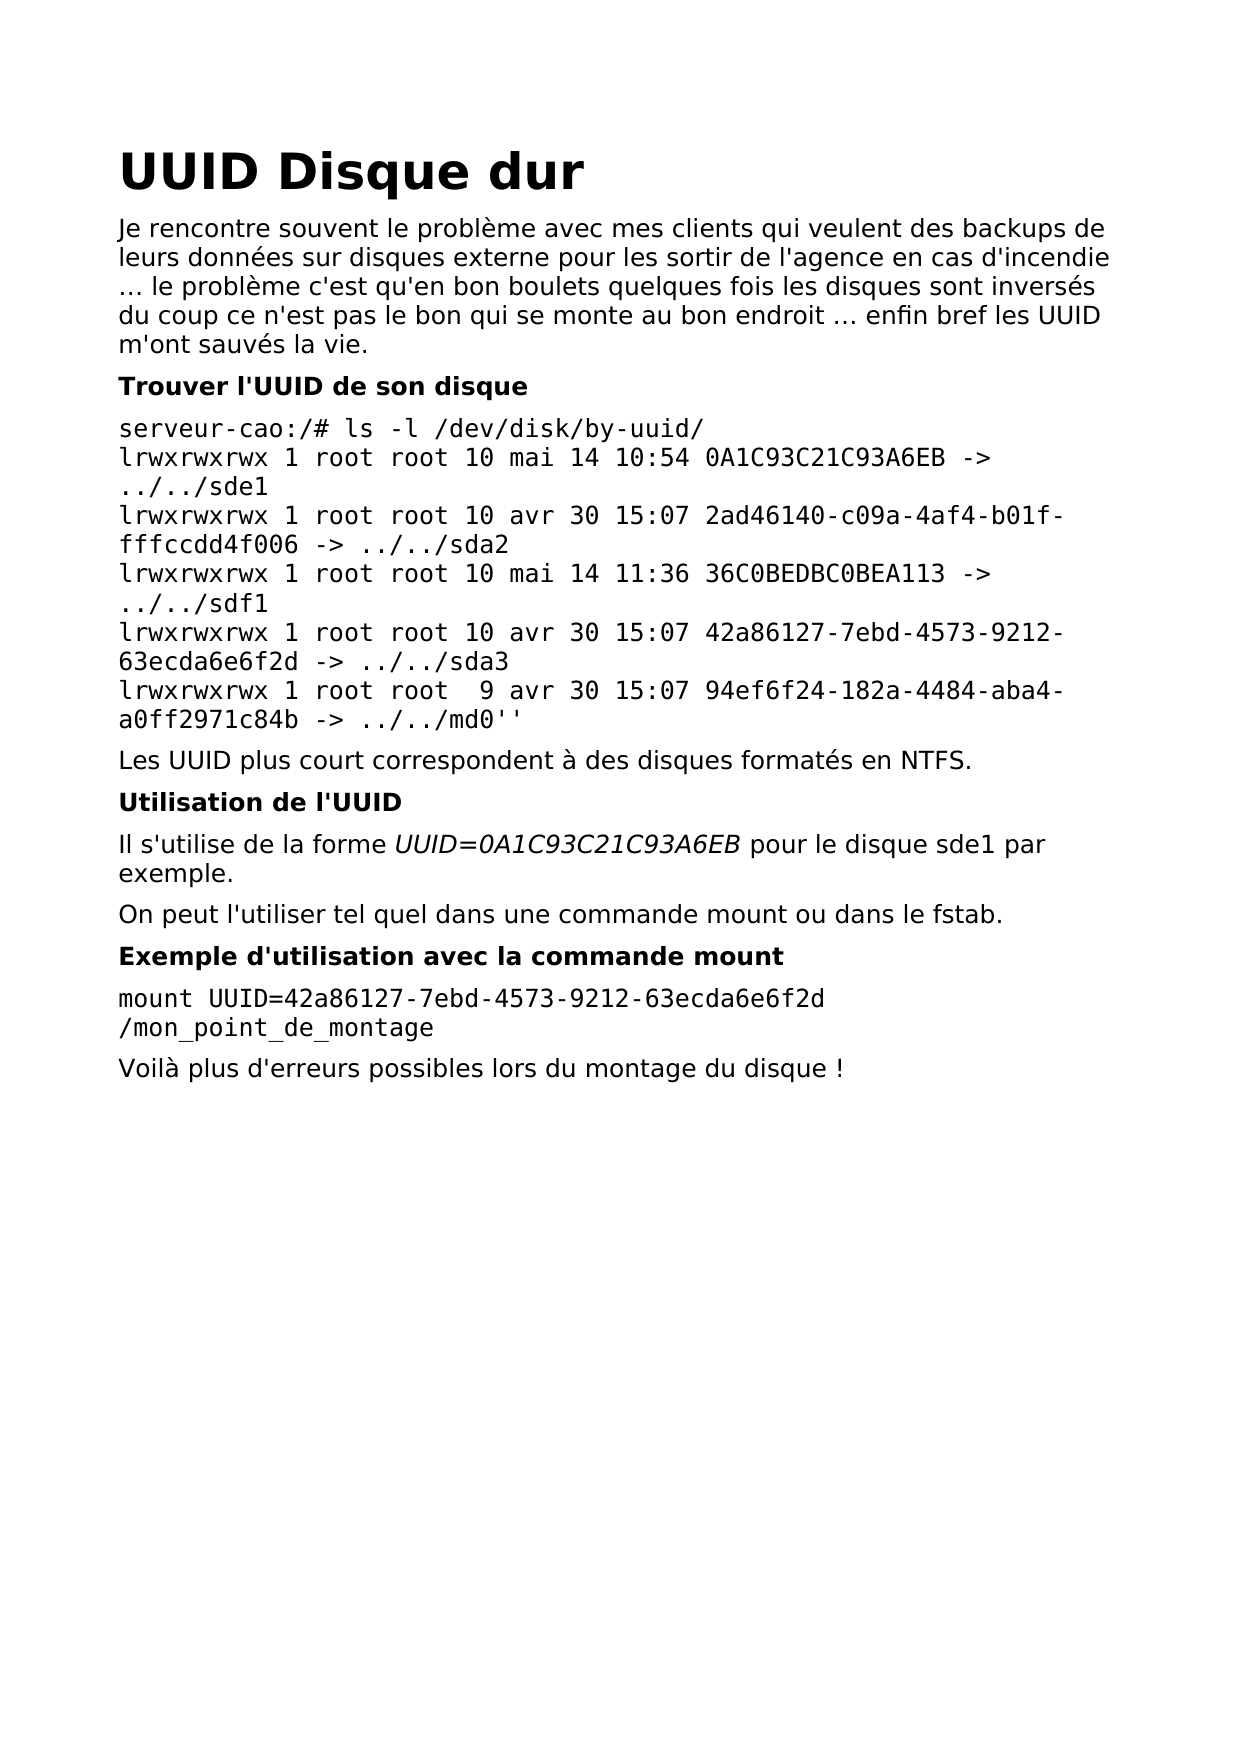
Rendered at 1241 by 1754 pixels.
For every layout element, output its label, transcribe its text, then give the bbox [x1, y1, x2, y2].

text serveur-cao:/# ls -l /dev/disk/by-uuid/ lrwxrwxrwx 1 root root 10 mai 14 10:54 0A1C93C21C93A6EB -> ../../sde1 lrwxrwxrwx 1 root root 10 avr 30 15:07 2ad46140-c09a-4af4-b01f-fffccdd4f006 -> ../../sda2 lrwxrwxrwx 1 root root 10 mai 14 11:36 36C0BEDBC0BEA113 -> ../../sdf1 lrwxrwxrwx 1 root root 10 avr 30 15:07 42a86127-7ebd-4573-9212-63ecda6e6f2d -> ../../sda3 lrwxrwxrwx 1 root root 9 avr 30 15:07 94ef6f24-182a-4484-aba4-a0ff2971c84b -> ../../md0'' [118, 414, 1122, 735]
text Voilà plus d'erreurs possibles lors du montage du disque ! [118, 1054, 1122, 1083]
text mount UUID=42a86127-7ebd-4573-9212-63ecda6e6f2d /mon_point_de_montage [118, 984, 1122, 1042]
text Utilisation de l'UUID [118, 788, 1122, 817]
text Trouver l'UUID de son disque [118, 372, 1122, 401]
text Il s'utilise de la forme UUID=0A1C93C21C93A6EB pour le disque sde1 par exemple. [118, 830, 1122, 888]
text Je rencontre souvent le problème avec mes clients qui veulent des backups de leurs données sur disques externe pour les sortir de l'agence en cas d'incendie … le problème c'est qu'en bon boulets quelques fois les disques sont inversés du coup ce n'est pas le bon qui se monte au bon endroit … enfin bref les UUID m'ont sauvés la vie. [118, 214, 1122, 360]
text On peut l'utiliser tel quel dans une commande mount ou dans le fstab. [118, 901, 1122, 930]
text Exemple d'utilisation avec la commande mount [118, 942, 1122, 971]
subtitle UUID Disque dur [118, 143, 1122, 201]
text Les UUID plus court correspondent à des disques formatés en NTFS. [118, 746, 1122, 776]
